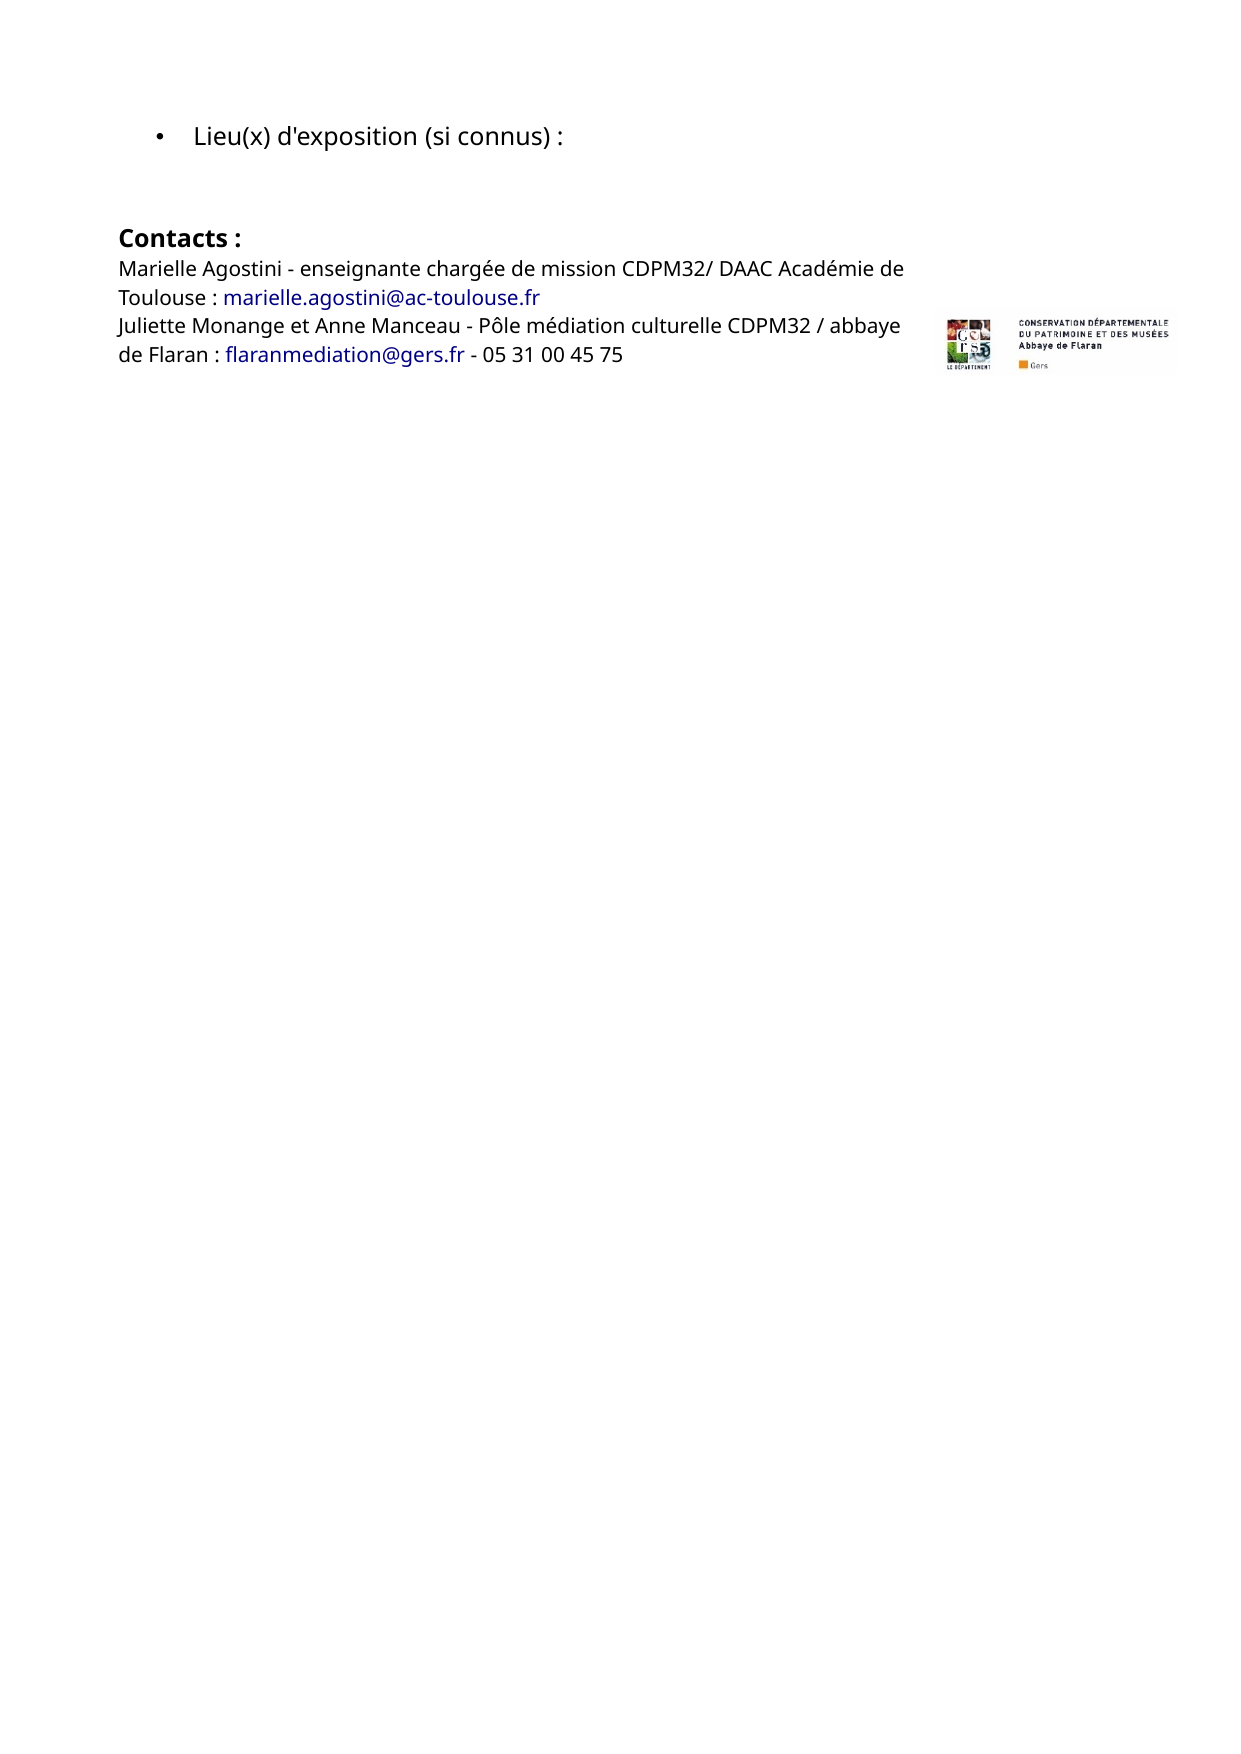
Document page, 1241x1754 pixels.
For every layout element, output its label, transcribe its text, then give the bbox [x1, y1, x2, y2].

text Contacts : [118, 220, 1122, 254]
text Juliette Monange et Anne Manceau - Pôle médiation culturelle CDPM32 / abbaye de Flaran : flaranmediation@gers.fr - 05 31 00 45 75 [118, 311, 943, 368]
picture [943, 308, 1180, 379]
text Marielle Agostini - enseignante chargée de mission CDPM32/ DAAC Académie de [118, 254, 1122, 283]
text Toulouse : marielle.agostini@ac-toulouse.fr [118, 283, 1122, 311]
list Lieu(x) d'exposition (si connus) : [156, 118, 1122, 152]
